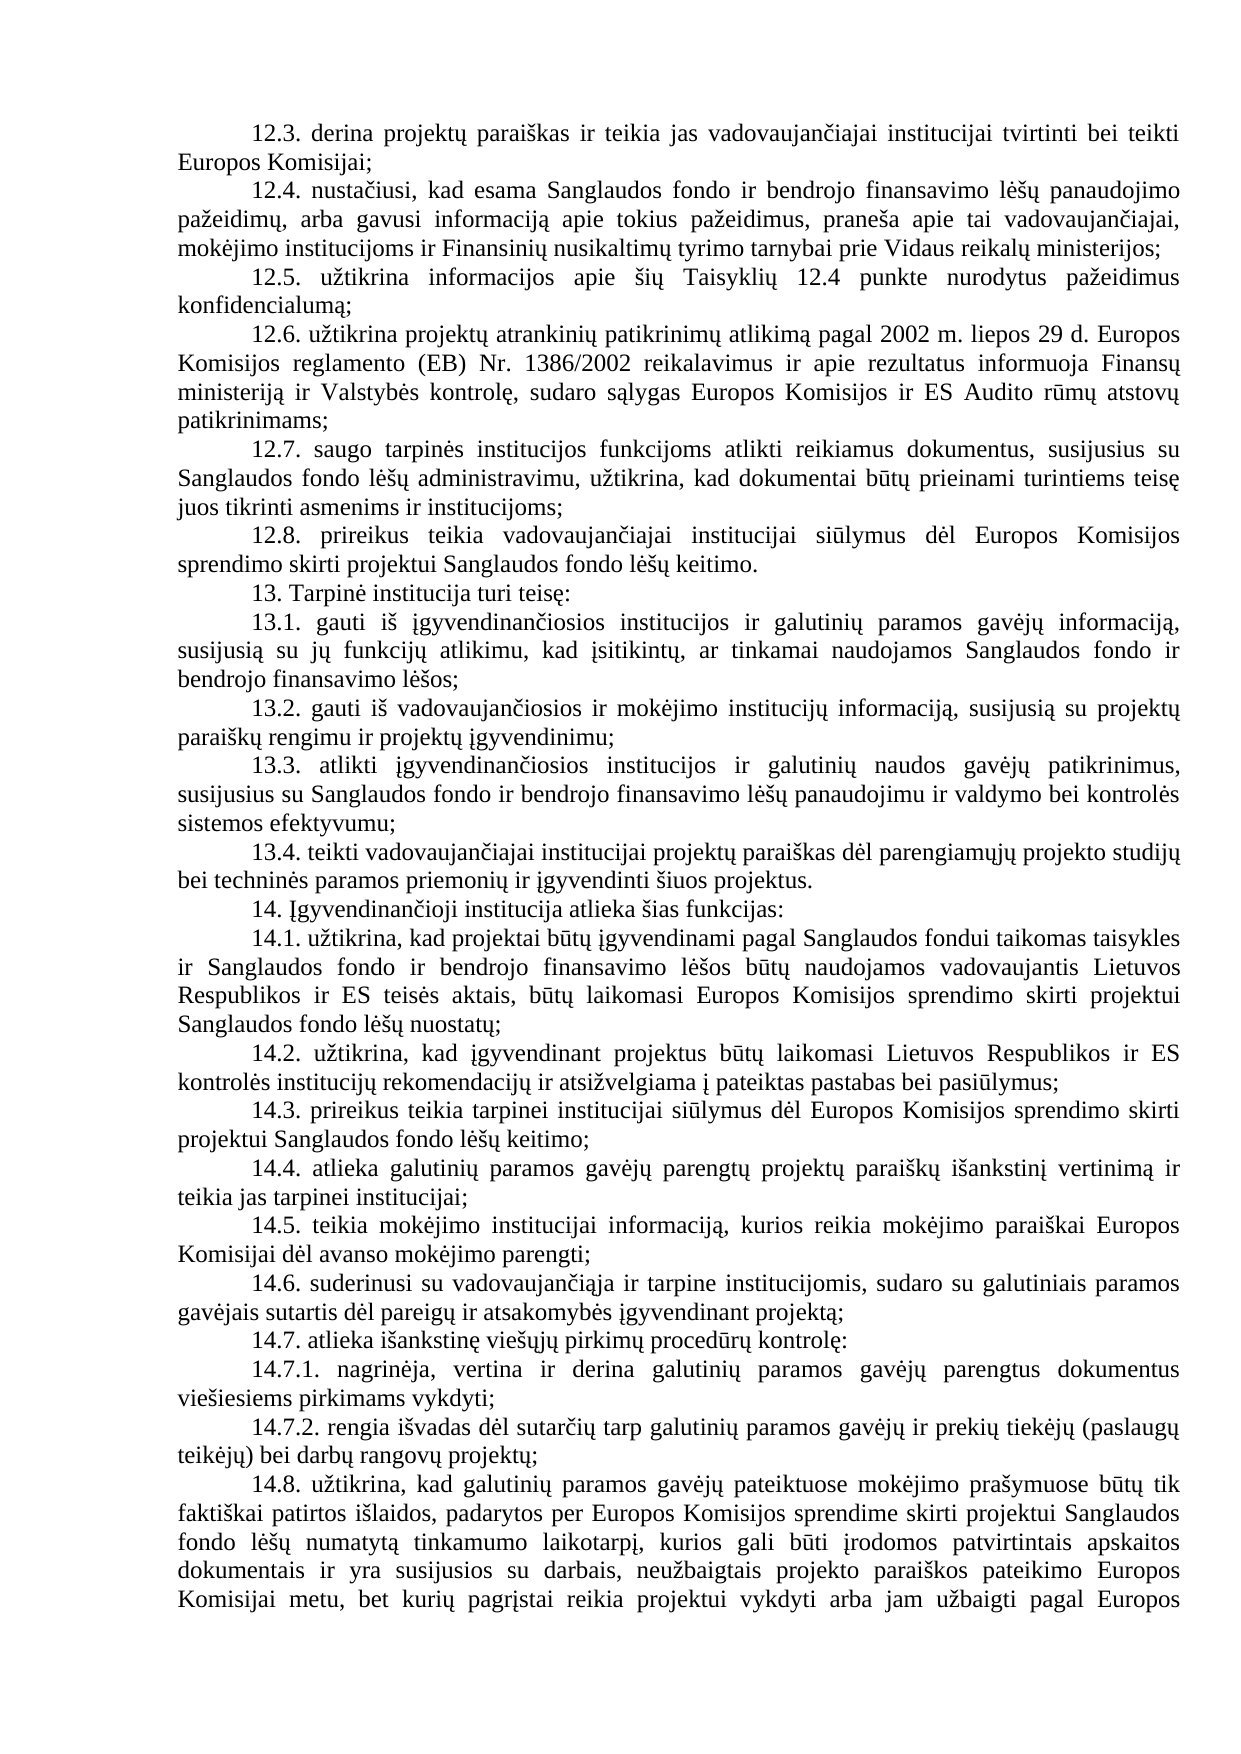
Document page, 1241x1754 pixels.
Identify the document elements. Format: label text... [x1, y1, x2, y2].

text 14.6. suderinusi su vadovaujančiąja ir tarpine institucijomis, sudaro su galutiniais paramos gavėjais sutartis dėl pareigų ir atsakomybės įgyvendinant projektą; [177, 1268, 1181, 1326]
text 14.7.1. nagrinėja, vertina ir derina galutinių paramos gavėjų parengtus dokumentus viešiesiems pirkimams vykdyti; [177, 1354, 1181, 1412]
text 14.8. užtikrina, kad galutinių paramos gavėjų pateiktuose mokėjimo prašymuose būtų tik faktiškai patirtos išlaidos, padarytos per Europos Komisijos sprendime skirti projektui Sanglaudos fondo lėšų numatytą tinkamumo laikotarpį, kurios gali būti įrodomos patvirtintais apskaitos dokumentais ir yra susijusios su darbais, neužbaigtais projekto paraiškos pateikimo Europos Komisijai metu, bet kurių pagrįstai reikia projektui vykdyti arba jam užbaigti pagal Europos [177, 1469, 1181, 1613]
text 14.7. atlieka išankstinę viešųjų pirkimų procedūrų kontrolę: [177, 1326, 1181, 1354]
text 12.6. užtikrina projektų atrankinių patikrinimų atlikimą pagal 2002 m. liepos 29 d. Europos Komisijos reglamento (EB) Nr. 1386/2002 reikalavimus ir apie rezultatus informuoja Finansų ministeriją ir Valstybės kontrolę, sudaro sąlygas Europos Komisijos ir ES Audito rūmų atstovų patikrinimams; [177, 319, 1181, 434]
text 12.3. derina projektų paraiškas ir teikia jas vadovaujančiajai institucijai tvirtinti bei teikti Europos Komisijai; [177, 118, 1181, 176]
text 12.8. prireikus teikia vadovaujančiajai institucijai siūlymus dėl Europos Komisijos sprendimo skirti projektui Sanglaudos fondo lėšų keitimo. [177, 521, 1181, 578]
text 13. Tarpinė institucija turi teisę: [177, 578, 1181, 607]
text 12.7. saugo tarpinės institucijos funkcijoms atlikti reikiamus dokumentus, susijusius su Sanglaudos fondo lėšų administravimu, užtikrina, kad dokumentai būtų prieinami turintiems teisę juos tikrinti asmenims ir institucijoms; [177, 434, 1181, 521]
text 13.1. gauti iš įgyvendinančiosios institucijos ir galutinių paramos gavėjų informaciją, susijusią su jų funkcijų atlikimu, kad įsitikintų, ar tinkamai naudojamos Sanglaudos fondo ir bendrojo finansavimo lėšos; [177, 607, 1181, 693]
text 13.2. gauti iš vadovaujančiosios ir mokėjimo institucijų informaciją, susijusią su projektų paraiškų rengimu ir projektų įgyvendinimu; [177, 693, 1181, 751]
text 14.7.2. rengia išvadas dėl sutarčių tarp galutinių paramos gavėjų ir prekių tiekėjų (paslaugų teikėjų) bei darbų rangovų projektų; [177, 1412, 1181, 1469]
text 13.4. teikti vadovaujančiajai institucijai projektų paraiškas dėl parengiamųjų projekto studijų bei techninės paramos priemonių ir įgyvendinti šiuos projektus. [177, 837, 1181, 894]
text 12.4. nustačiusi, kad esama Sanglaudos fondo ir bendrojo finansavimo lėšų panaudojimo pažeidimų, arba gavusi informaciją apie tokius pažeidimus, praneša apie tai vadovaujančiajai, mokėjimo institucijoms ir Finansinių nusikaltimų tyrimo tarnybai prie Vidaus reikalų ministerijos; [177, 176, 1181, 262]
text 14.3. prireikus teikia tarpinei institucijai siūlymus dėl Europos Komisijos sprendimo skirti projektui Sanglaudos fondo lėšų keitimo; [177, 1096, 1181, 1153]
text 14.1. užtikrina, kad projektai būtų įgyvendinami pagal Sanglaudos fondui taikomas taisykles ir Sanglaudos fondo ir bendrojo finansavimo lėšos būtų naudojamos vadovaujantis Lietuvos Respublikos ir ES teisės aktais, būtų laikomasi Europos Komisijos sprendimo skirti projektui Sanglaudos fondo lėšų nuostatų; [177, 923, 1181, 1038]
text 14. Įgyvendinančioji institucija atlieka šias funkcijas: [177, 894, 1181, 923]
text 12.5. užtikrina informacijos apie šių Taisyklių 12.4 punkte nurodytus pažeidimus konfidencialumą; [177, 262, 1181, 319]
text 14.5. teikia mokėjimo institucijai informaciją, kurios reikia mokėjimo paraiškai Europos Komisijai dėl avanso mokėjimo parengti; [177, 1211, 1181, 1268]
text 14.4. atlieka galutinių paramos gavėjų parengtų projektų paraiškų išankstinį vertinimą ir teikia jas tarpinei institucijai; [177, 1153, 1181, 1211]
text 13.3. atlikti įgyvendinančiosios institucijos ir galutinių naudos gavėjų patikrinimus, susijusius su Sanglaudos fondo ir bendrojo finansavimo lėšų panaudojimu ir valdymo bei kontrolės sistemos efektyvumu; [177, 751, 1181, 837]
text 14.2. užtikrina, kad įgyvendinant projektus būtų laikomasi Lietuvos Respublikos ir ES kontrolės institucijų rekomendacijų ir atsižvelgiama į pateiktas pastabas bei pasiūlymus; [177, 1038, 1181, 1096]
